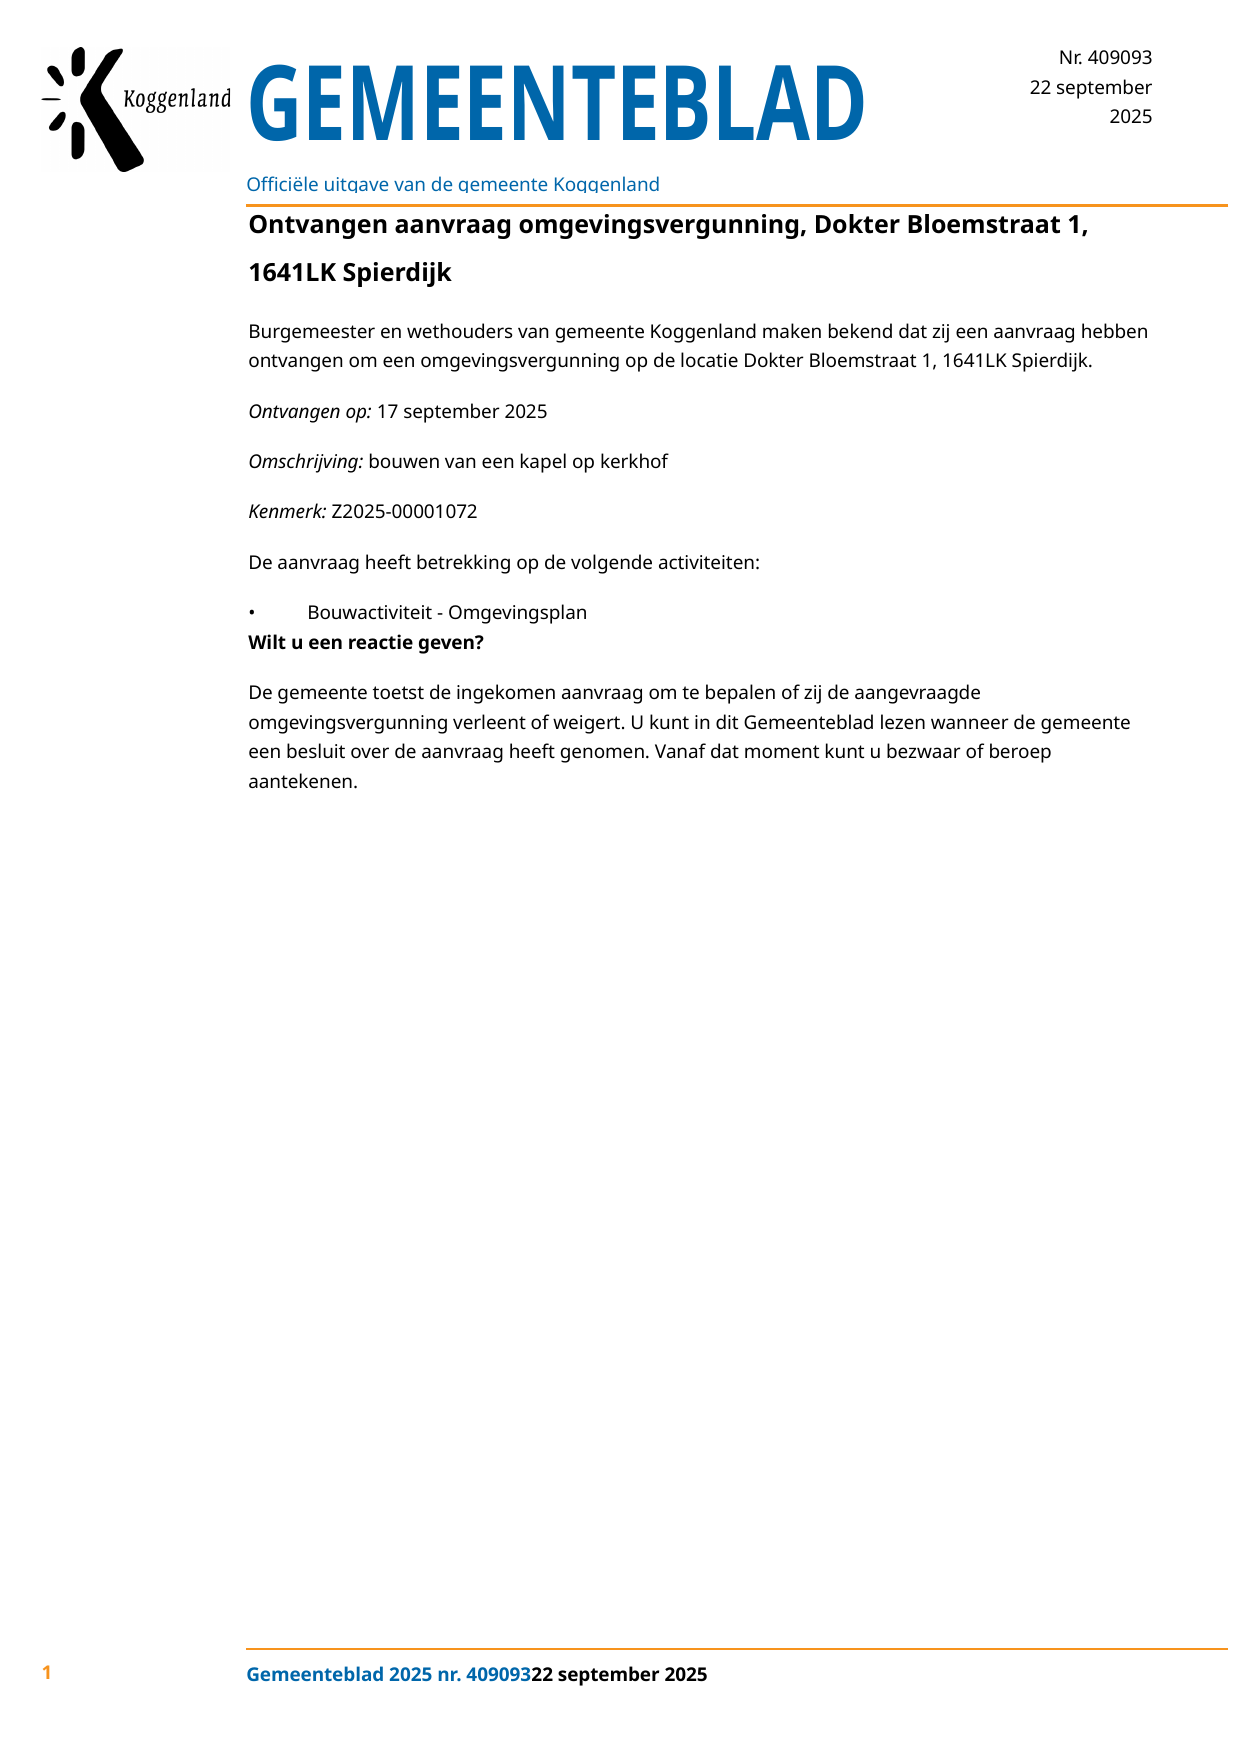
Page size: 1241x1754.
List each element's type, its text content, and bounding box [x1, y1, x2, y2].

text Wilt u een reactie geven? [248, 629, 1152, 655]
text Ontvangen aanvraag omgevingsvergunning, Dokter Bloemstraat 1, 1641LK Spierdijk [248, 207, 1152, 288]
list Bouwactiviteit - Omgevingsplan [248, 599, 1152, 625]
text Burgemeester en wethouders van gemeente Koggenland maken bekend dat zij een aanvraag hebben ontvangen om een omgevingsvergunning op de locatie Dokter Bloemstraat 1, 1641LK Spierdijk. [248, 318, 1152, 373]
text De gemeente toetst de ingekomen aanvraag om te bepalen of zij de aangevraagde omgevingsvergunning verleent of weigert. U kunt in dit Gemeenteblad lezen wanneer de gemeente een besluit over de aanvraag heeft genomen. Vanaf dat moment kunt u bezwaar of beroep aantekenen. [248, 679, 1152, 794]
text De aanvraag heeft betrekking op de volgende activiteiten: [248, 549, 1152, 575]
text Ontvangen op: 17 september 2025 [248, 398, 1152, 424]
picture [41, 47, 231, 172]
text Kenmerk: Z2025-00001072 [248, 499, 1152, 524]
text Omschrijving: bouwen van een kapel op kerkhof [248, 448, 1152, 474]
